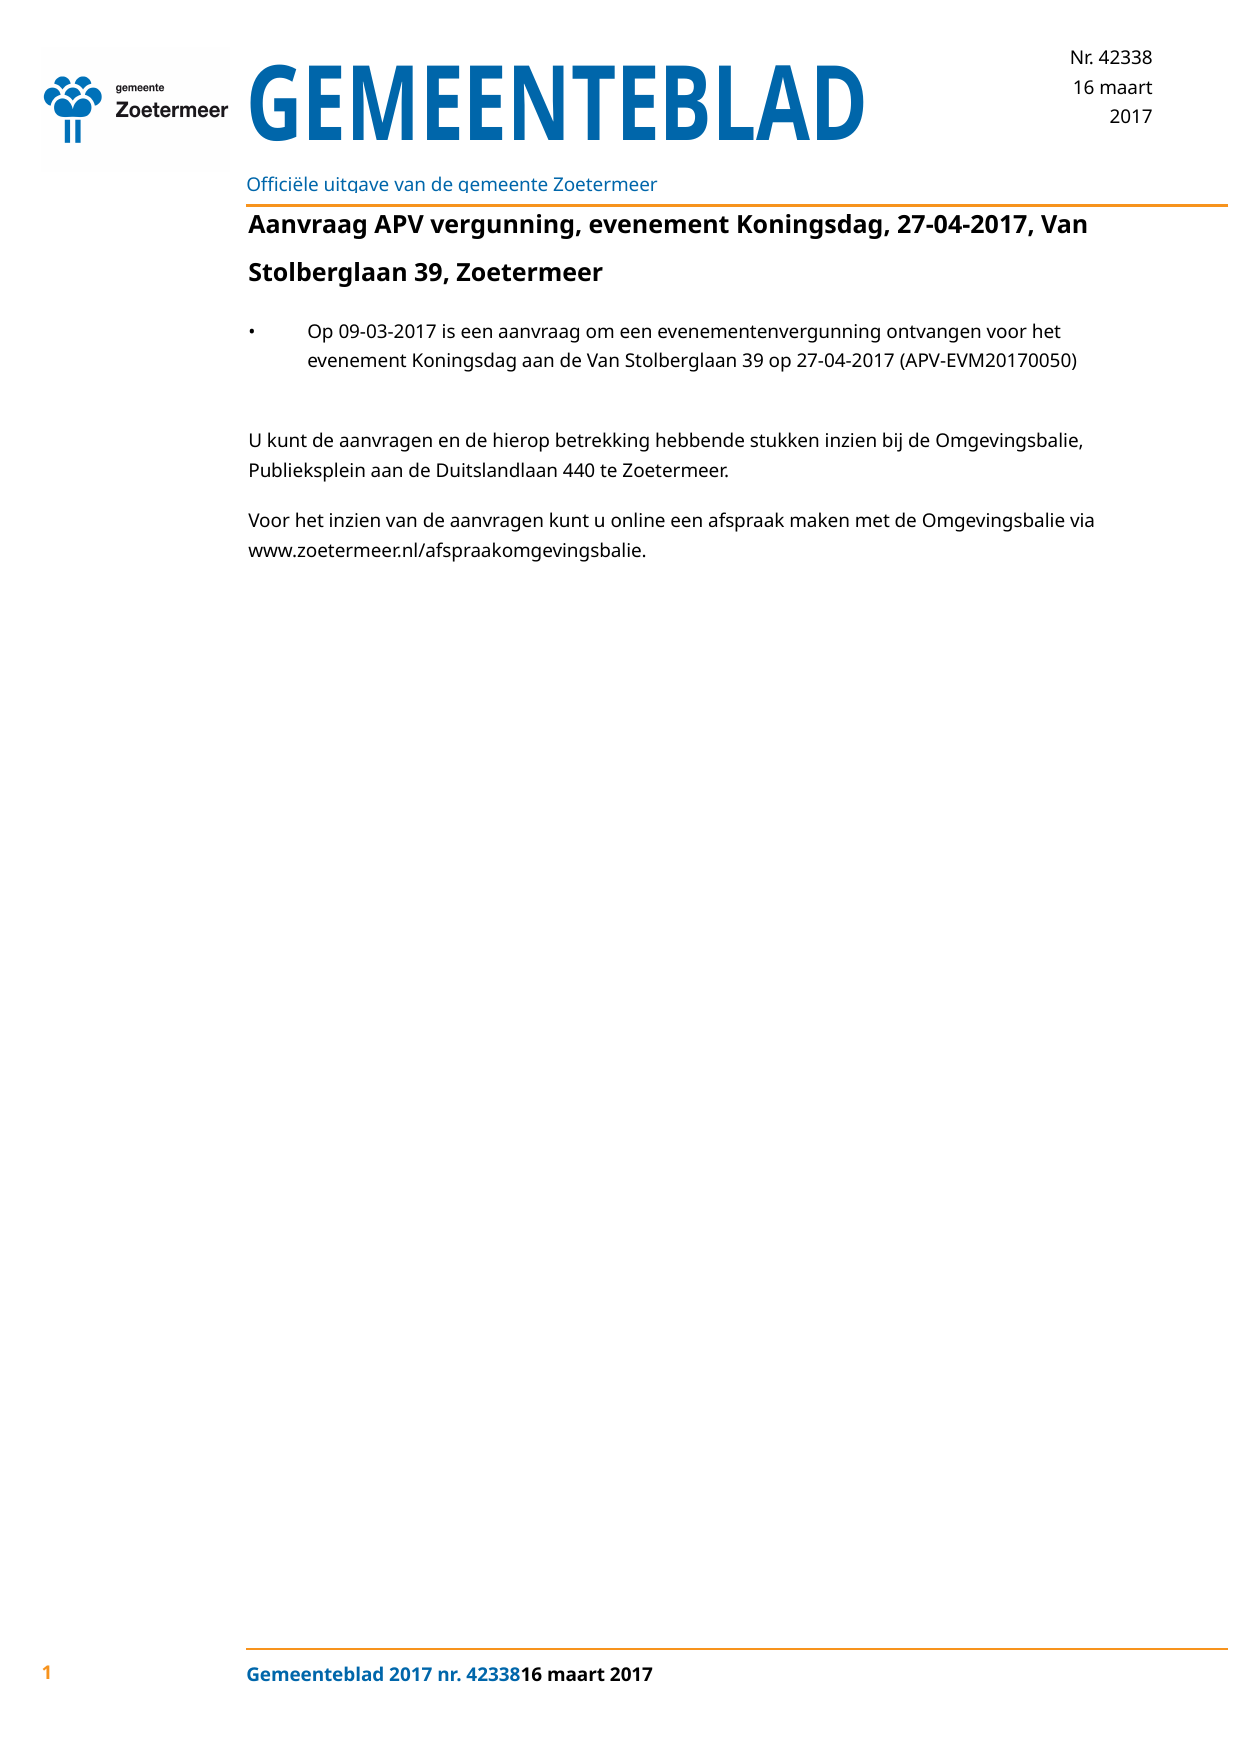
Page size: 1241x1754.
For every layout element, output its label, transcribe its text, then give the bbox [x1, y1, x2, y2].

picture [41, 47, 231, 172]
list Op 09-03-2017 is een aanvraag om een evenementenvergunning ontvangen voor het evenement Koningsdag aan de Van Stolberglaan 39 op 27-04-2017 (APV-EVM20170050) [248, 318, 1152, 373]
text U kunt de aanvragen en de hierop betrekking hebbende stukken inzien bij de Omgevingsbalie, Publieksplein aan de Duitslandlaan 440 te Zoetermeer. [248, 427, 1152, 483]
text Aanvraag APV vergunning, evenement Koningsdag, 27-04-2017, Van Stolberglaan 39, Zoetermeer [248, 207, 1152, 288]
text Voor het inzien van de aanvragen kunt u online een afspraak maken met de Omgevingsbalie via www.zoetermeer.nl/afspraakomgevingsbalie. [248, 507, 1152, 563]
